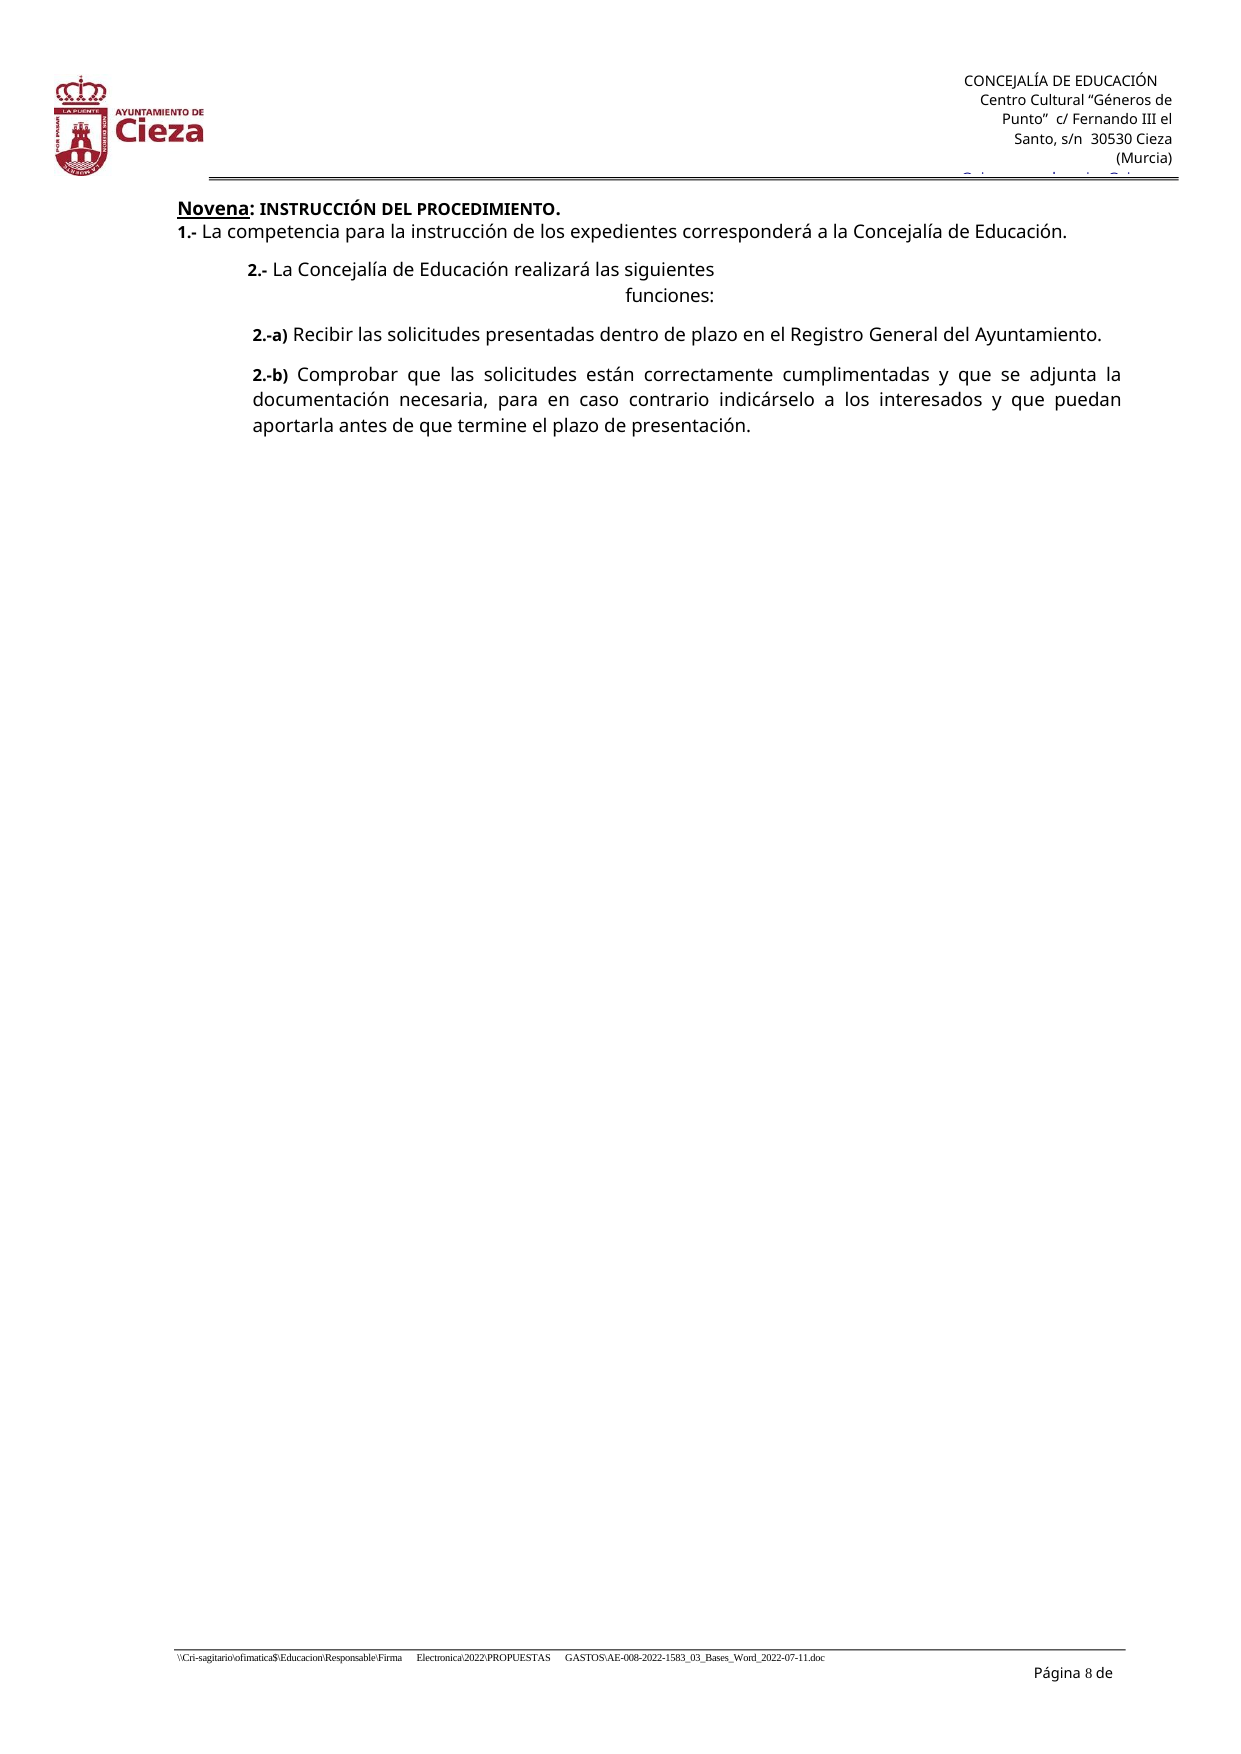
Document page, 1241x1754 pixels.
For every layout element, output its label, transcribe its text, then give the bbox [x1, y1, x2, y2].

text 2.-b) Comprobar que las solicitudes están correctamente cumplimentadas y que se adjunta la documentación necesaria, para en caso contrario indicárselo a los interesados y que puedan aportarla antes de que termine el plazo de presentación. [252, 361, 1122, 438]
picture [54, 74, 204, 176]
text 1.- La competencia para la instrucción de los expedientes corresponderá a la Concejalía de Educación. [177, 220, 1136, 243]
text Novena: INSTRUCCIÓN DEL PROCEDIMIENTO. [177, 198, 1136, 220]
text 2.- La Concejalía de Educación realizará las siguientes funciones: [162, 257, 714, 308]
text 2.-a) Recibir las solicitudes presentadas dentro de plazo en el Registro General del Ayuntamiento. [252, 322, 1136, 347]
